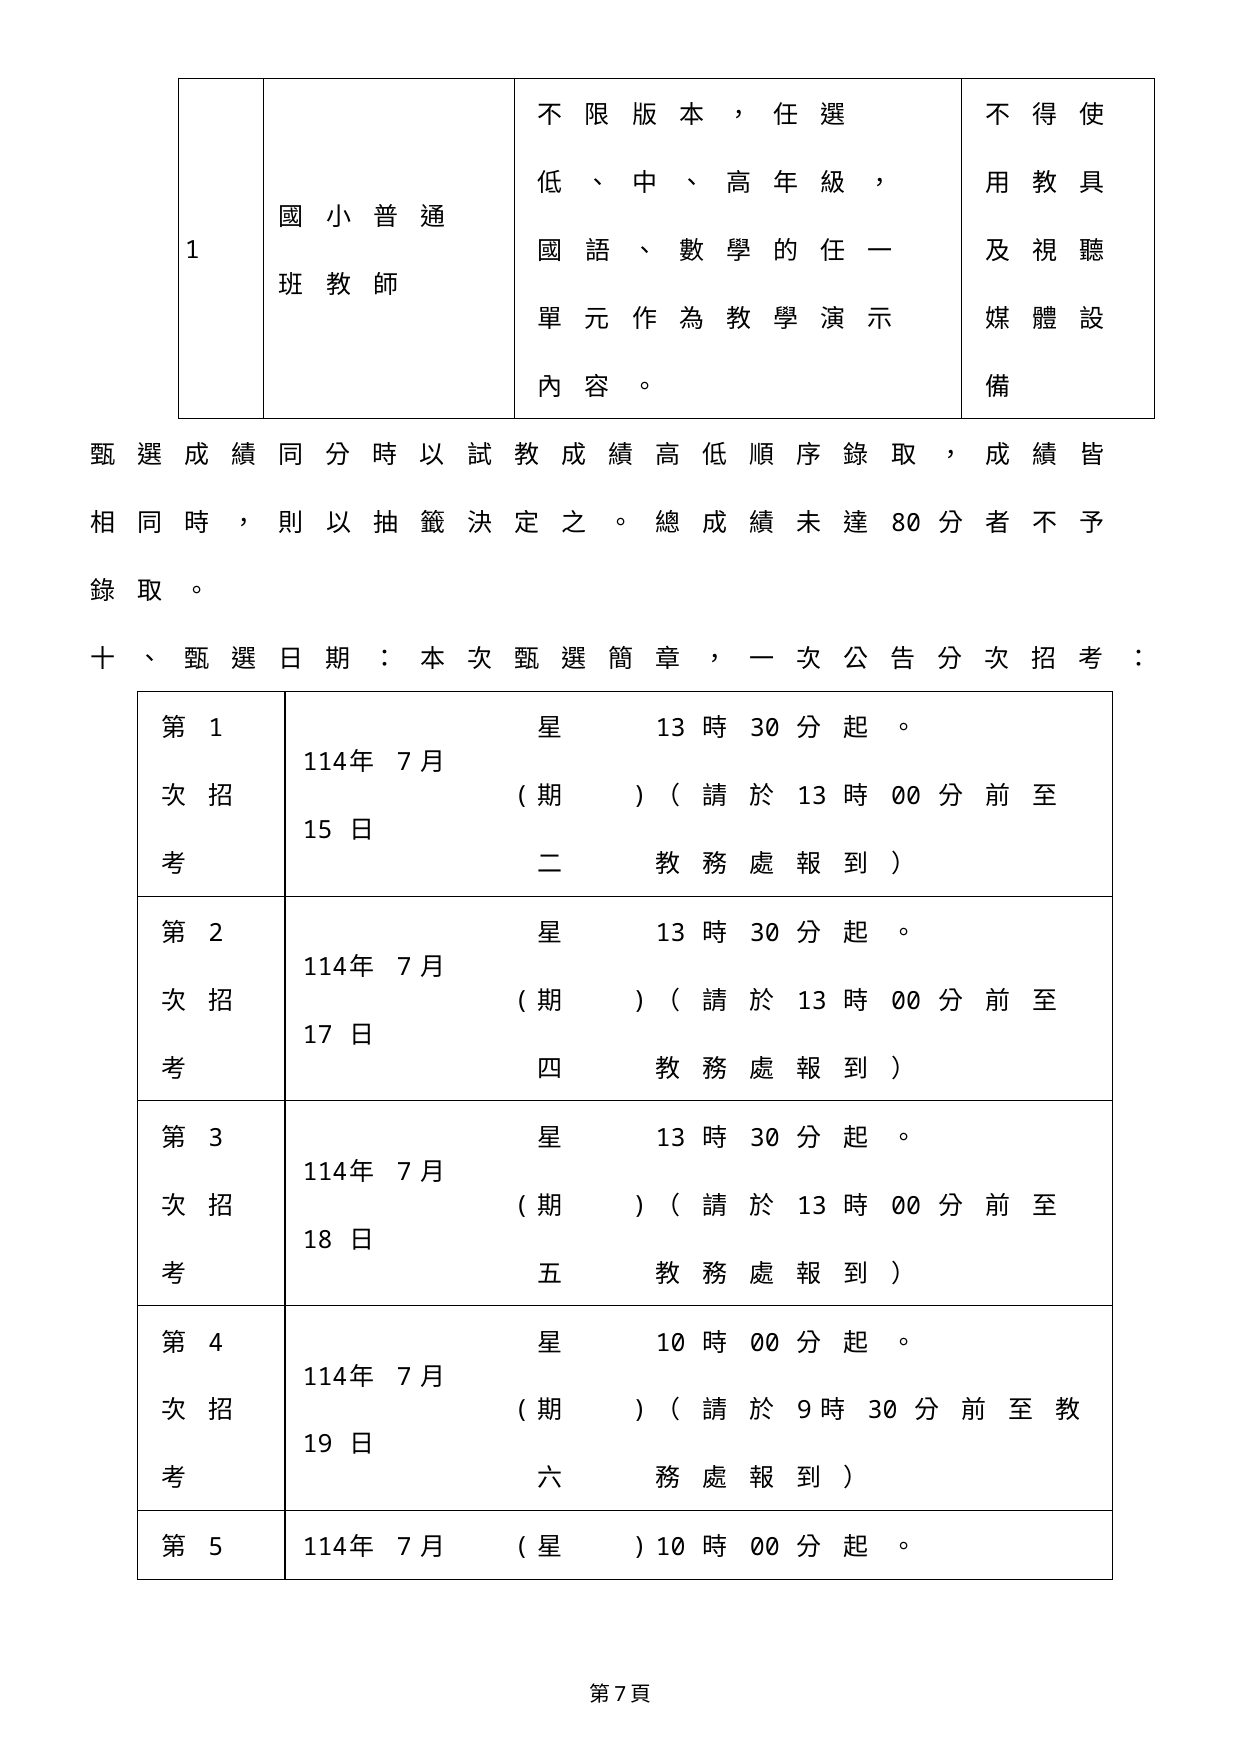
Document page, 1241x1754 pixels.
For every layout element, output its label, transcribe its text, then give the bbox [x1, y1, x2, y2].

table_cell 星期六 [516, 1306, 619, 1510]
table_cell 13時30分起。 （請於13時00分前至教務處報到） [644, 1101, 1112, 1305]
table_cell 1 [179, 79, 263, 418]
table_cell ) [619, 897, 644, 1100]
text 十、甄選日期：本次甄選簡章，一次公告分次招考： [90, 623, 1150, 691]
table_cell 星期四 [516, 897, 619, 1100]
table_cell 114年7月17日 [286, 897, 492, 1100]
table_cell ) [619, 1101, 644, 1305]
table_cell 不得使用教具 及視聽媒體設備 [962, 79, 1154, 418]
table_cell 第4次招考 [138, 1306, 284, 1510]
table_cell 114年7月18日 [286, 1101, 492, 1305]
table_header 第1次招考 [138, 692, 284, 896]
table_cell 10時00分起。 （請於9時30分前至教務處報到） [644, 1306, 1112, 1510]
table_cell ( [492, 1101, 516, 1305]
table_cell ( [492, 897, 516, 1100]
table_cell 國小普通班教師 [264, 79, 514, 418]
table_header ( [492, 692, 516, 896]
table_cell 13時30分起。 （請於13時00分前至教務處報到） [644, 897, 1112, 1100]
table_cell 10時00分起。 （請於9時30分前至教務處報到） [644, 1511, 1112, 1579]
table_cell 星期五 [516, 1101, 619, 1305]
table_cell 星期日 [516, 1511, 619, 1579]
table_cell 第5 [138, 1511, 284, 1579]
table_header 星期二 [516, 692, 619, 896]
text 甄選成績同分時以試教成績高低順序錄取，成績皆相同時，則以抽籤決定之。總成績未達80分者不予錄取。 [90, 419, 1150, 623]
table_cell ( [492, 1511, 516, 1579]
table_cell ) [619, 1511, 644, 1579]
table_cell 不限版本，任選低、中、高年級，國語、數學的任一單元作為教學演示內容。 [515, 79, 961, 418]
table_cell 114年7月 [286, 1511, 492, 1579]
table_cell 第2次招考 [138, 897, 284, 1100]
table_header 13時30分起。 （請於13時00分前至教務處報到） [644, 692, 1112, 896]
table_cell 114年7月19日 [286, 1306, 492, 1510]
table_header ) [619, 692, 644, 896]
table_cell ) [619, 1306, 644, 1510]
table_cell ( [492, 1306, 516, 1510]
table_header 114年7月15日 [286, 692, 492, 896]
table_cell 第3次招考 [138, 1101, 284, 1305]
